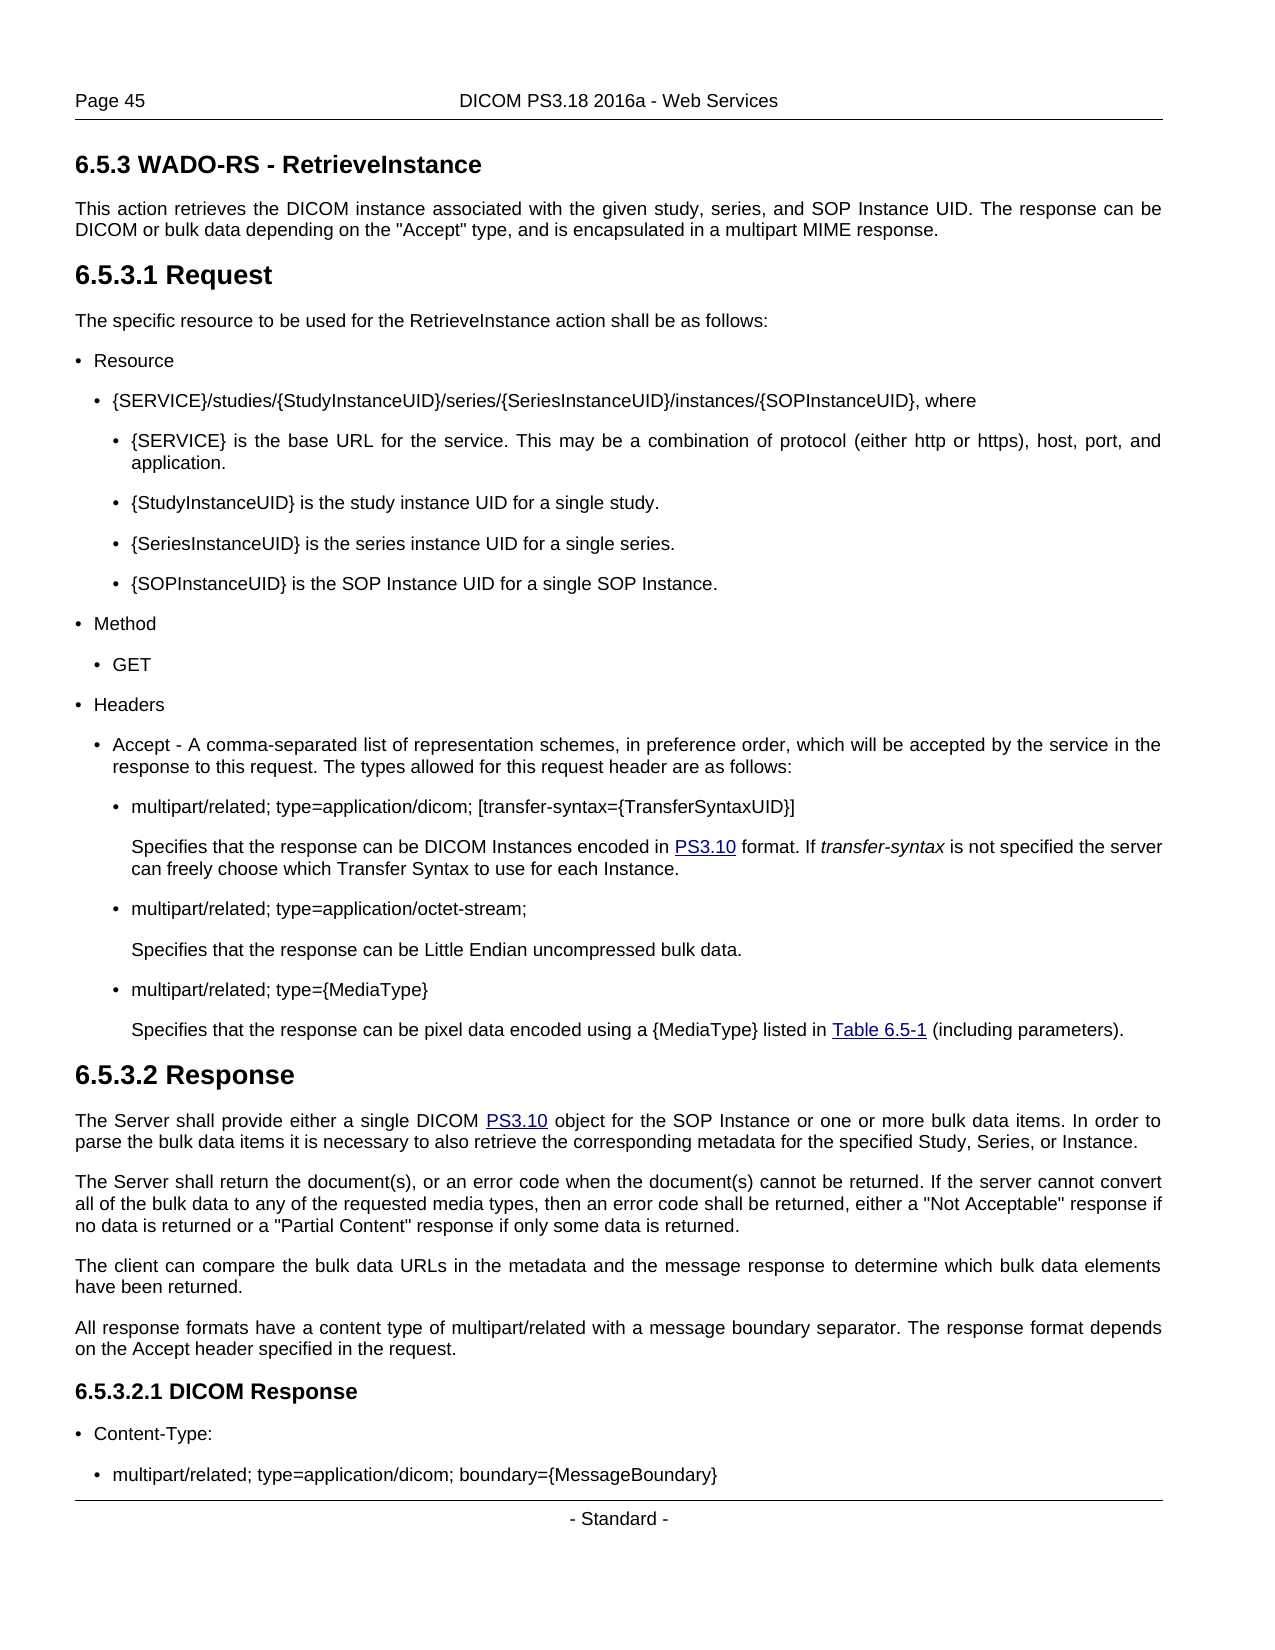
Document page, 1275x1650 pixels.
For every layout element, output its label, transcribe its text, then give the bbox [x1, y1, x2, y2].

list {SERVICE} is the base URL for the service. This may be a combination of protocol (either http or https), host, port, and application. [112, 430, 1162, 473]
text The Server shall provide either a single DICOM PS3.10 object for the SOP Instance or one or more bulk data items. In order to parse the bulk data items it is necessary to also retrieve the corresponding metadata for the specified Study, Series, or Instance. [75, 1109, 1162, 1152]
list Method [75, 613, 1162, 635]
list Headers [75, 694, 1162, 715]
list multipart/related; type=application/dicom; boundary={MessageBoundary} [94, 1463, 1162, 1485]
text The specific resource to be used for the RetrieveInstance action shall be as follows: [75, 309, 1162, 331]
list {SERVICE}/studies/{StudyInstanceUID}/series/{SeriesInstanceUID}/instances/{SOPInstanceUID}, where [94, 390, 1162, 412]
list Specifies that the response can be Little Endian uncompressed bulk data. [112, 938, 1162, 960]
text 6.5.3.2.1 DICOM Response [75, 1378, 1162, 1404]
list Content-Type: [75, 1423, 1162, 1444]
list Resource [75, 350, 1162, 371]
list {SeriesInstanceUID} is the series instance UID for a single series. [112, 532, 1162, 554]
list multipart/related; type=application/dicom; [transfer-syntax={TransferSyntaxUID}] [112, 796, 1162, 817]
text The client can compare the bulk data URLs in the metadata and the message response to determine which bulk data elements have been returned. [75, 1255, 1162, 1298]
text 6.5.3.2 Response [75, 1059, 1162, 1091]
list Accept - A comma-separated list of representation schemes, in preference order, which will be accepted by the service in the response to this request. The types allowed for this request header are as follows: [94, 734, 1162, 777]
list {StudyInstanceUID} is the study instance UID for a single study. [112, 492, 1162, 514]
list GET [94, 653, 1162, 675]
text 6.5.3 WADO-RS - RetrieveInstance [75, 150, 1162, 179]
list {SOPInstanceUID} is the SOP Instance UID for a single SOP Instance. [112, 573, 1162, 594]
text All response formats have a content type of multipart/related with a message boundary separator. The response format depends on the Accept header specified in the request. [75, 1317, 1162, 1360]
list Specifies that the response can be pixel data encoded using a {MediaType} listed in Table 6.5-1 (including parameters). [112, 1019, 1162, 1041]
list multipart/related; type={MediaType} [112, 979, 1162, 1000]
text This action retrieves the DICOM instance associated with the given study, series, and SOP Instance UID. The response can be DICOM or bulk data depending on the "Accept" type, and is encapsulated in a multipart MIME response. [75, 197, 1162, 241]
list Specifies that the response can be DICOM Instances encoded in PS3.10 format. If transfer-syntax is not specified the server can freely choose which Transfer Syntax to use for each Instance. [112, 836, 1162, 879]
text 6.5.3.1 Request [75, 259, 1162, 291]
list multipart/related; type=application/octet-stream; [112, 898, 1162, 920]
text The Server shall return the document(s), or an error code when the document(s) cannot be returned. If the server cannot convert all of the bulk data to any of the requested media types, then an error code shall be returned, either a "Not Acceptable" response if no data is returned or a "Partial Content" response if only some data is returned. [75, 1171, 1162, 1236]
